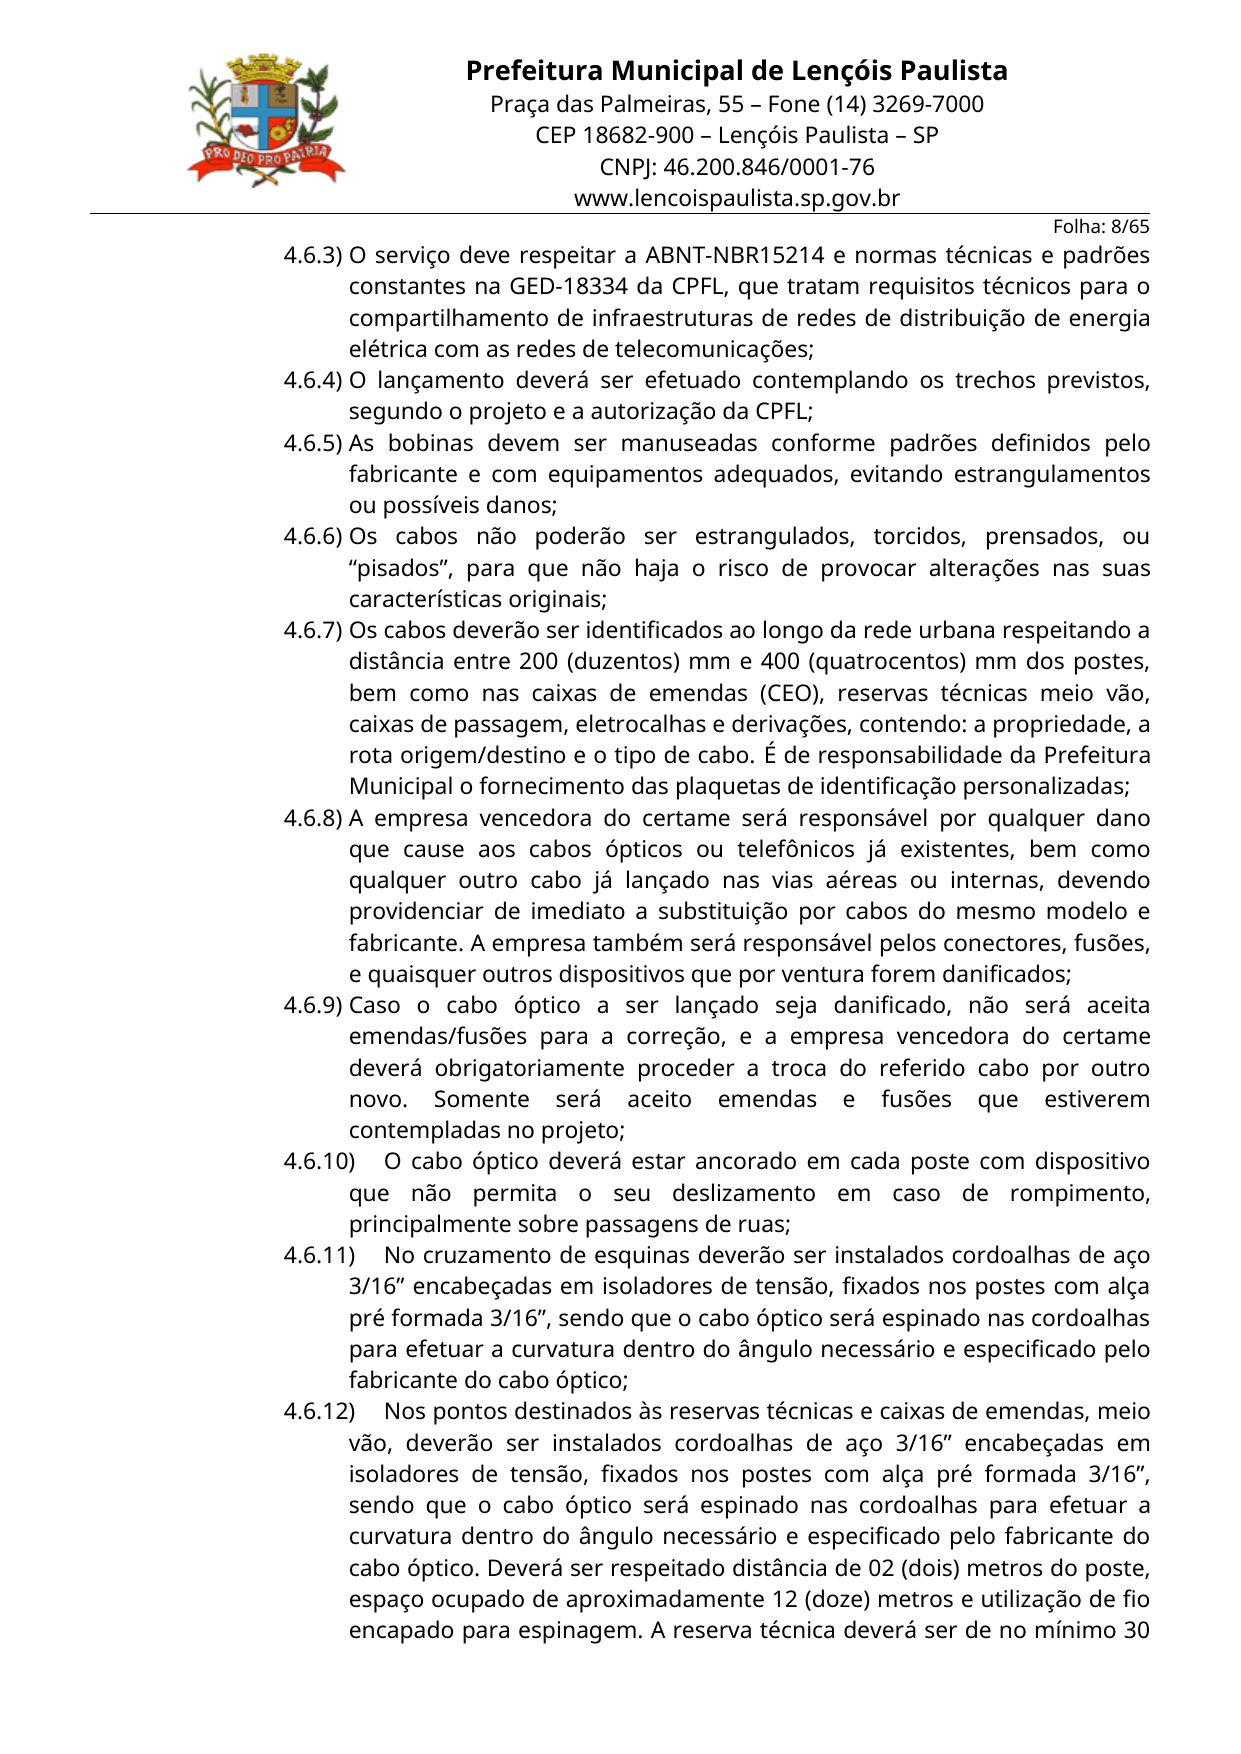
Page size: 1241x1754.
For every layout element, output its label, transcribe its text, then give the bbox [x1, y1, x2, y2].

list A empresa vencedora do certame será responsável por qualquer dano que cause aos cabos ópticos ou telefônicos já existentes, bem como qualquer outro cabo já lançado nas vias aéreas ou internas, devendo providenciar de imediato a substituição por cabos do mesmo modelo e fabricante. A empresa também será responsável pelos conectores, fusões, e quaisquer outros dispositivos que por ventura forem danificados; [284, 801, 1152, 989]
list Os cabos não poderão ser estrangulados, torcidos, prensados, ou “pisados”, para que não haja o risco de provocar alterações nas suas características originais; [284, 520, 1152, 614]
list Caso o cabo óptico a ser lançado seja danificado, não será aceita emendas/fusões para a correção, e a empresa vencedora do certame deverá obrigatoriamente proceder a troca do referido cabo por outro novo. Somente será aceito emendas e fusões que estiverem contempladas no projeto; [284, 989, 1152, 1145]
list Nos pontos destinados às reservas técnicas e caixas de emendas, meio vão, deverão ser instalados cordoalhas de aço 3/16” encabeçadas em isoladores de tensão, fixados nos postes com alça pré formada 3/16”, sendo que o cabo óptico será espinado nas cordoalhas para efetuar a curvatura dentro do ângulo necessário e especificado pelo fabricante do cabo óptico. Deverá ser respeitado distância de 02 (dois) metros do poste, espaço ocupado de aproximadamente 12 (doze) metros e utilização de fio encapado para espinagem. A reserva técnica deverá ser de no mínimo 30 [284, 1395, 1152, 1645]
list O serviço deve respeitar a ABNT-NBR15214 e normas técnicas e padrões constantes na GED-18334 da CPFL, que tratam requisitos técnicos para o compartilhamento de infraestruturas de redes de distribuição de energia elétrica com as redes de telecomunicações; [284, 239, 1152, 364]
list Os cabos deverão ser identificados ao longo da rede urbana respeitando a distância entre 200 (duzentos) mm e 400 (quatrocentos) mm dos postes, bem como nas caixas de emendas (CEO), reservas técnicas meio vão, caixas de passagem, eletrocalhas e derivações, contendo: a propriedade, a rota origem/destino e o tipo de cabo. É de responsabilidade da Prefeitura Municipal o fornecimento das plaquetas de identificação personalizadas; [284, 614, 1152, 801]
list No cruzamento de esquinas deverão ser instalados cordoalhas de aço 3/16” encabeçadas em isoladores de tensão, fixados nos postes com alça pré formada 3/16”, sendo que o cabo óptico será espinado nas cordoalhas para efetuar a curvatura dentro do ângulo necessário e especificado pelo fabricante do cabo óptico; [284, 1239, 1152, 1395]
list O cabo óptico deverá estar ancorado em cada poste com dispositivo que não permita o seu deslizamento em caso de rompimento, principalmente sobre passagens de ruas; [284, 1145, 1152, 1239]
list O lançamento deverá ser efetuado contemplando os trechos previstos, segundo o projeto e a autorização da CPFL; [284, 364, 1152, 426]
list As bobinas devem ser manuseadas conforme padrões definidos pelo fabricante e com equipamentos adequados, evitando estrangulamentos ou possíveis danos; [284, 426, 1152, 520]
picture [184, 51, 348, 188]
